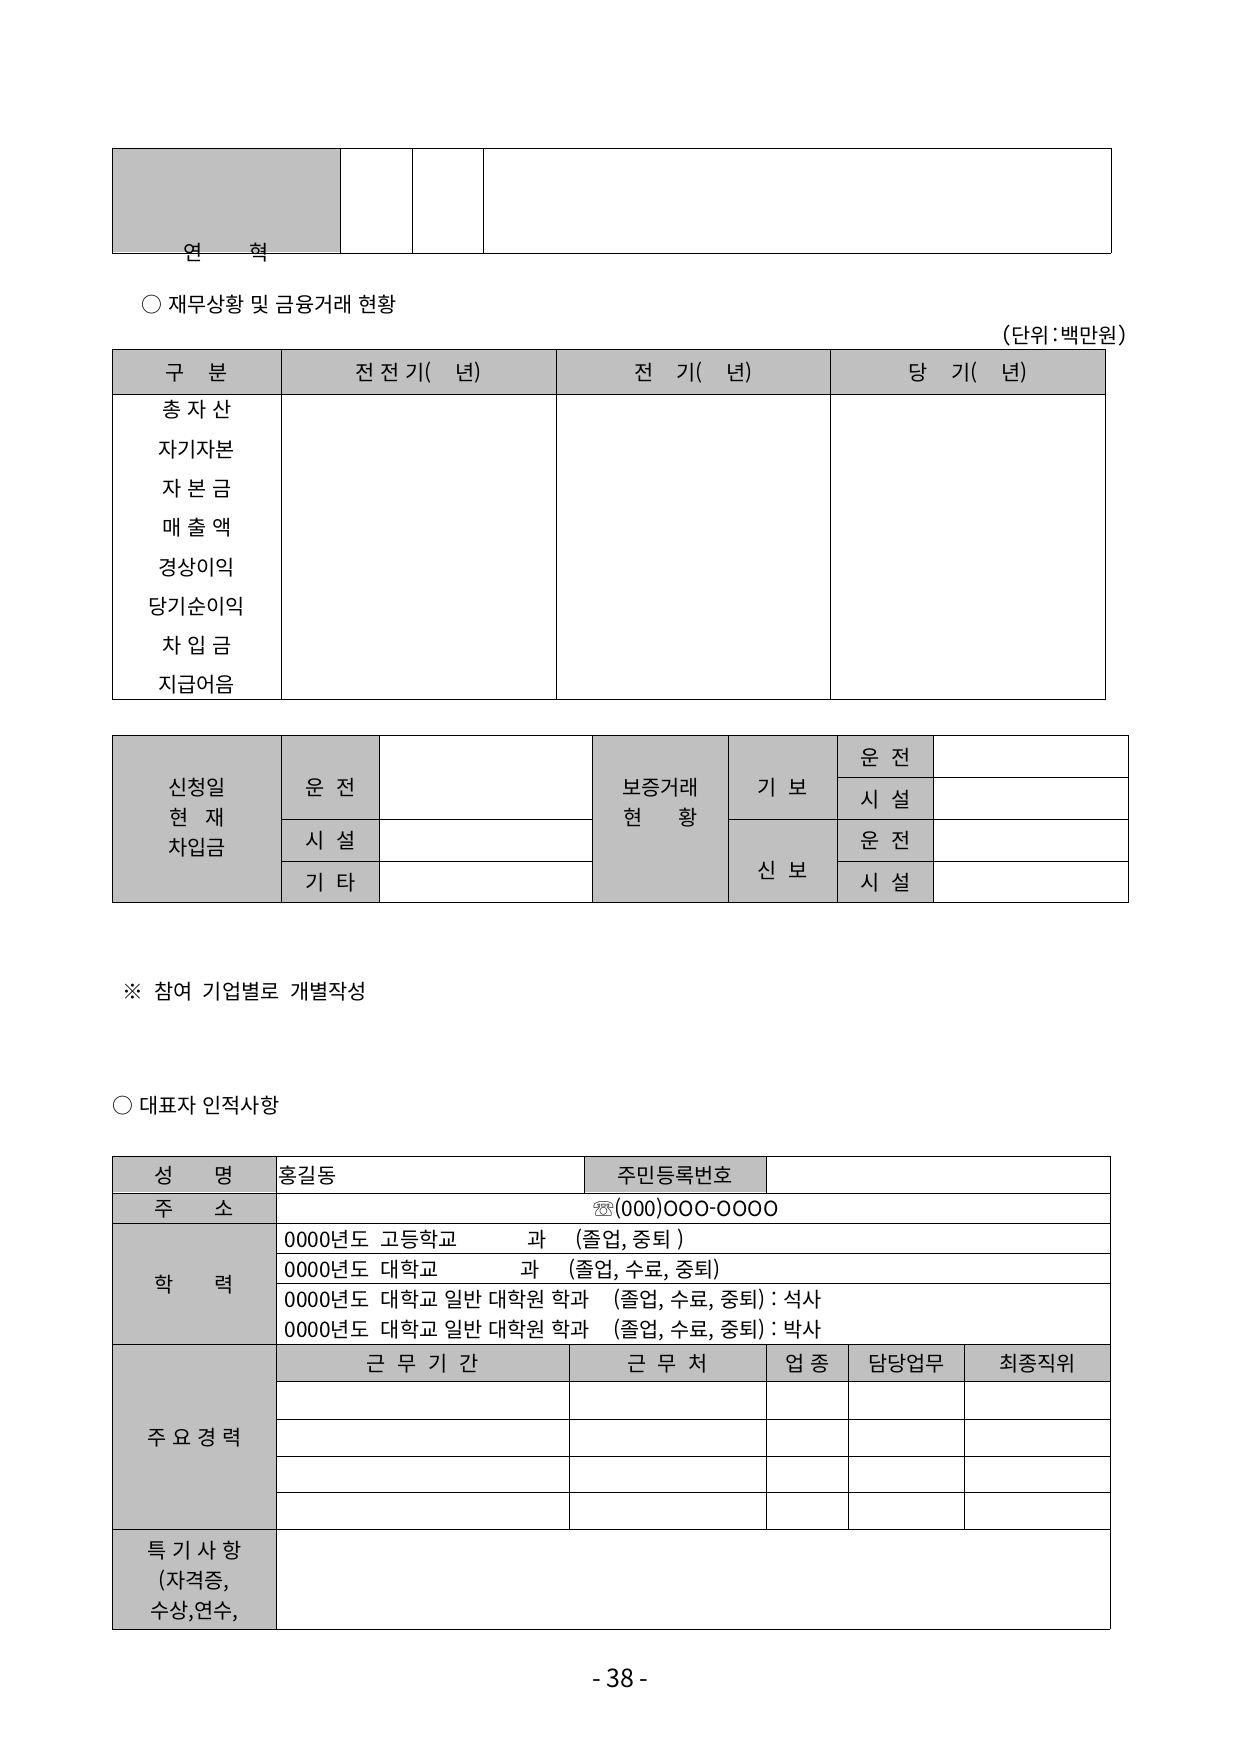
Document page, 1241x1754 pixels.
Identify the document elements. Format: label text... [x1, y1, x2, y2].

table_header 홍길동 [277, 1157, 584, 1192]
table_cell 업 종 [767, 1345, 848, 1381]
table_cell [965, 1493, 1110, 1529]
table_cell 주 요 경 력 [113, 1345, 276, 1529]
table_cell ☏(000)OOO-OOOO [277, 1194, 1110, 1223]
table_cell 시 설 [282, 820, 379, 861]
table_cell [965, 1382, 1110, 1418]
table_cell 시 설 [838, 862, 933, 902]
table_cell [557, 395, 830, 699]
table_header [934, 736, 1128, 777]
text ○ 재무상황 및 금융거래 현황 [112, 289, 1128, 319]
table_cell [277, 1420, 569, 1456]
table_cell 총 자 산 자기자본 자 본 금 매 출 액 경상이익 당기순이익 차 입 금 지급어음 [113, 395, 281, 699]
table_header 당 기( 년) [831, 350, 1105, 394]
table_header 주민등록번호 [585, 1157, 766, 1192]
table_header 보증거래 현 황 [593, 736, 728, 902]
table_cell [277, 1457, 569, 1492]
table_header 신청일 현 재 차입금 [113, 736, 281, 902]
table_cell 근 무 기 간 [277, 1345, 569, 1381]
table_cell [849, 1493, 964, 1529]
table_header [767, 1157, 1110, 1192]
table_cell 시 설 [838, 778, 933, 819]
table_cell [277, 1382, 569, 1418]
table_cell [934, 862, 1128, 902]
table_cell [484, 149, 1111, 252]
table_cell [767, 1382, 848, 1418]
table_cell 0000년도 대학교 일반 대학원 학과 (졸업, 수료, 중퇴) : 석사 0000년도 대학교 일반 대학원 학과 (졸업, 수료, 중퇴) : 박사 [277, 1284, 1110, 1344]
table_cell [413, 149, 483, 252]
table_cell [849, 1382, 964, 1418]
table_header 성 명 [113, 1157, 276, 1192]
table_cell [934, 820, 1128, 861]
text (단위:백만원) [112, 319, 1128, 349]
table_cell [767, 1493, 848, 1529]
table_header [380, 736, 592, 819]
table_cell 기 타 [282, 862, 379, 902]
table_cell 0000년도 고등학교 과 (졸업, 중퇴 ) [277, 1224, 1110, 1253]
table_header 운 전 [282, 736, 379, 819]
table_cell 최종직위 [965, 1345, 1110, 1381]
table_cell [570, 1493, 766, 1529]
table_cell [570, 1382, 766, 1418]
table_cell [380, 820, 592, 861]
table_cell [380, 862, 592, 902]
table_cell [965, 1457, 1110, 1492]
table_cell 신 보 [729, 820, 837, 902]
table_cell 운 전 [838, 820, 933, 861]
table_cell 0000년도 대학교 과 (졸업, 수료, 중퇴) [277, 1254, 1110, 1283]
table_cell [965, 1420, 1110, 1456]
table_cell [570, 1420, 766, 1456]
table_cell [341, 149, 412, 252]
table_header 기 보 [729, 736, 837, 819]
table_cell [767, 1457, 848, 1492]
table_header 운 전 [838, 736, 933, 777]
table_cell 주 요 연 혁 [113, 149, 340, 252]
table_cell [849, 1457, 964, 1492]
table_cell [277, 1530, 1110, 1629]
text ○ 대표자 인적사항 [112, 1089, 1128, 1120]
text ※ 참여 기업별로 개별작성 [112, 975, 1128, 1005]
table_cell [570, 1457, 766, 1492]
table_cell [277, 1493, 569, 1529]
table_cell 담당업무 [849, 1345, 964, 1381]
table_header 전 전 기( 년) [282, 350, 556, 394]
table_header 구 분 [113, 350, 281, 394]
table_cell 주 소 [113, 1194, 276, 1223]
table_header 전 기( 년) [557, 350, 830, 394]
table_cell [831, 395, 1105, 699]
table_cell 학 력 [113, 1224, 276, 1344]
table_cell [934, 778, 1128, 819]
table_cell [849, 1420, 964, 1456]
table_cell 근 무 처 [570, 1345, 766, 1381]
table_cell [767, 1420, 848, 1456]
table_cell [282, 395, 556, 699]
table_cell 특 기 사 항 (자격증, 수상,연수, [113, 1530, 276, 1629]
